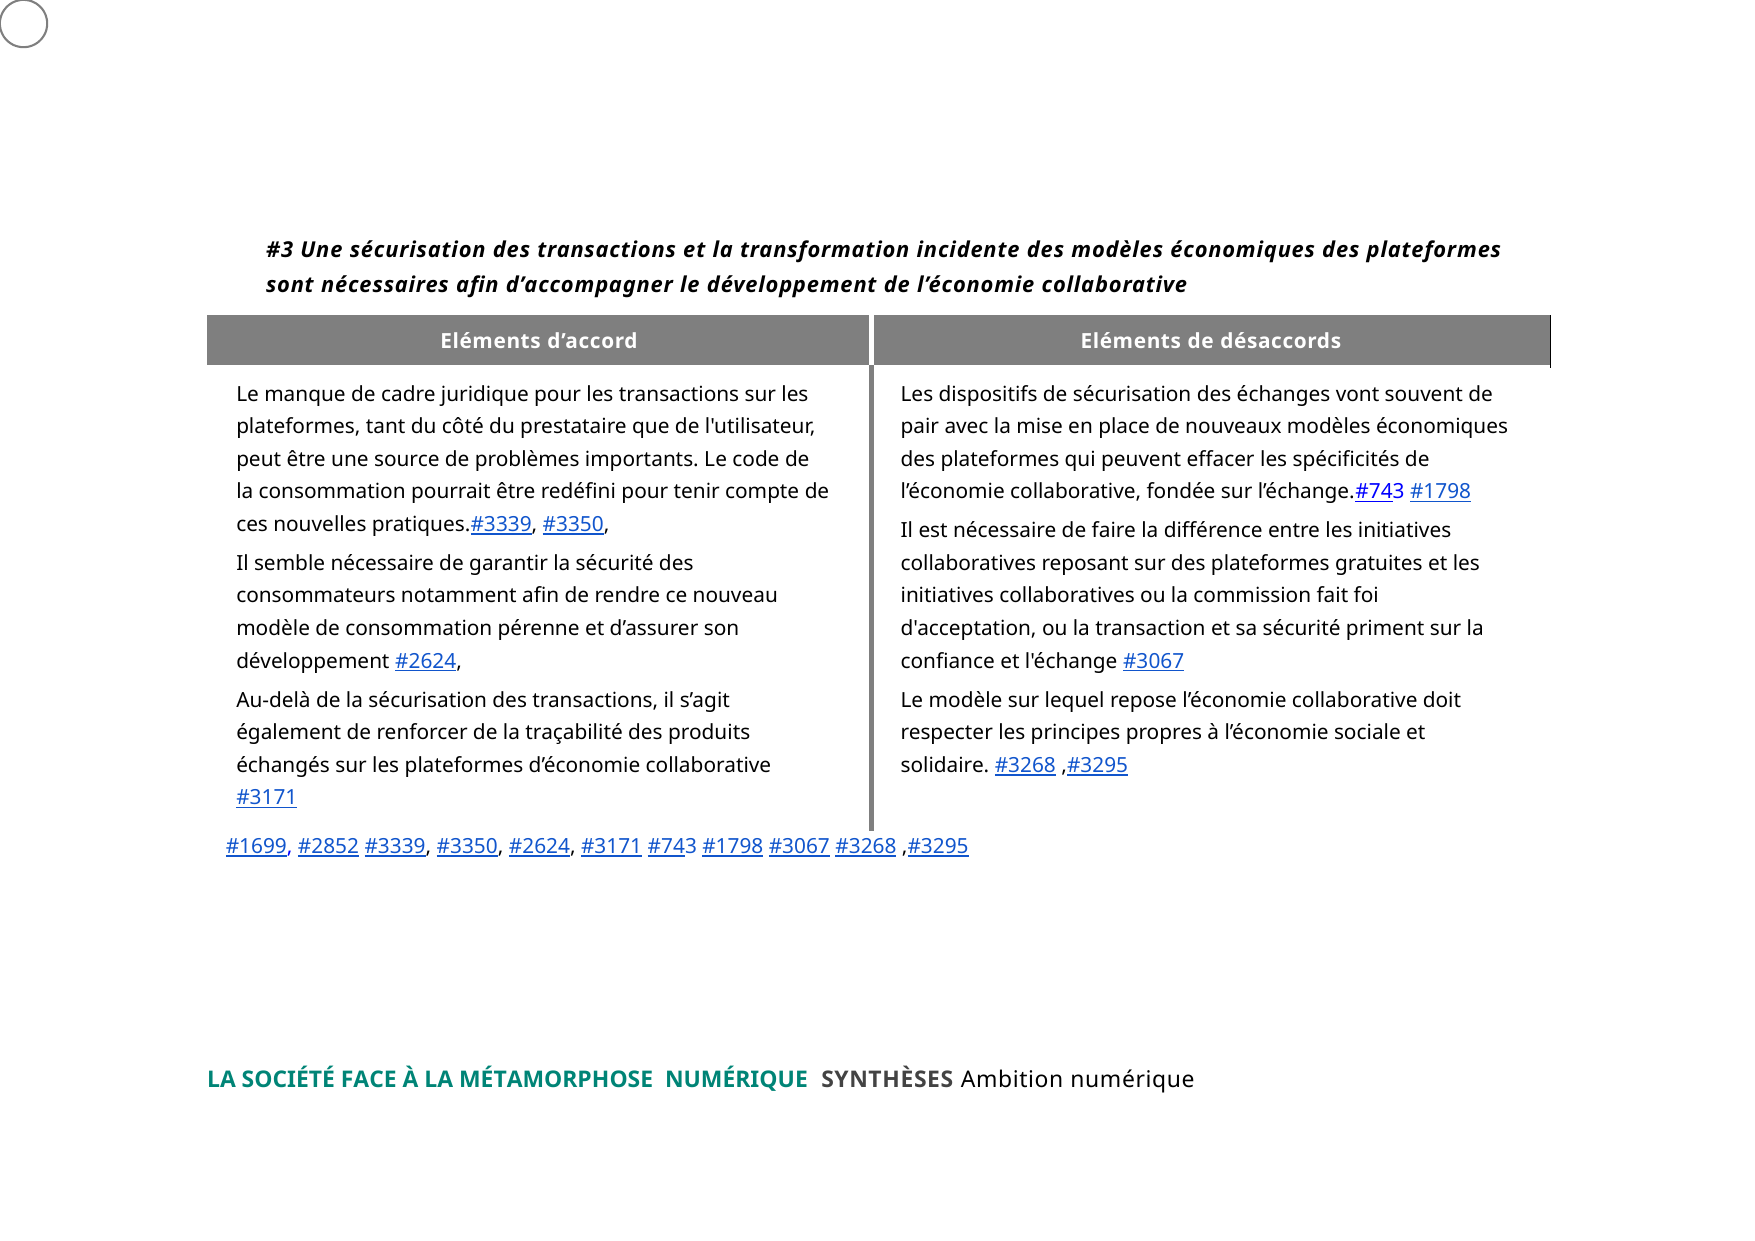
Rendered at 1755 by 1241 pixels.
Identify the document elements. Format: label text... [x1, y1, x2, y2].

table_header Eléments de désaccords [874, 315, 1550, 365]
table_cell Le manque de cadre juridique pour les transactions sur les plateformes, tant du côté du prestataire que de l'utilisateur, peut être une source de problèmes importants. Le code de la consommation pourrait être redéfini pour tenir compte de ces nouvelles pratiques.#3339, #3350, Il semble nécessaire de garantir la sécurité des consommateurs notamment afin de rendre ce nouveau modèle de consommation pérenne et d’assurer son développement #2624, Au-delà de la sécurisation des transactions, il s’agit également de renforcer de la traçabilité des produits échangés sur les plateformes d’économie collaborative #3171 [207, 368, 869, 831]
table_header Eléments d’accord [207, 315, 869, 365]
table_cell Les dispositifs de sécurisation des échanges vont souvent de pair avec la mise en place de nouveaux modèles économiques des plateformes qui peuvent effacer les spécificités de l’économie collaborative, fondée sur l’échange.#743 #1798 Il est nécessaire de faire la différence entre les initiatives collaboratives reposant sur des plateformes gratuites et les initiatives collaboratives ou la commission fait foi d'acceptation, ou la transaction et sa sécurité priment sur la confiance et l'échange #3067 Le modèle sur lequel repose l’économie collaborative doit respecter les principes propres à l’économie sociale et solidaire. #3268 ,#3295 [874, 368, 1551, 831]
text #1699, #2852 #3339, #3350, #2624, #3171 #743 #1798 #3067 #3268 ,#3295 [226, 831, 1518, 859]
text #3 Une sécurisation des transactions et la transformation incidente des modèles économiques des plateformes sont nécessaires afin d’accompagner le développement de l’économie collaborative [266, 234, 1551, 298]
